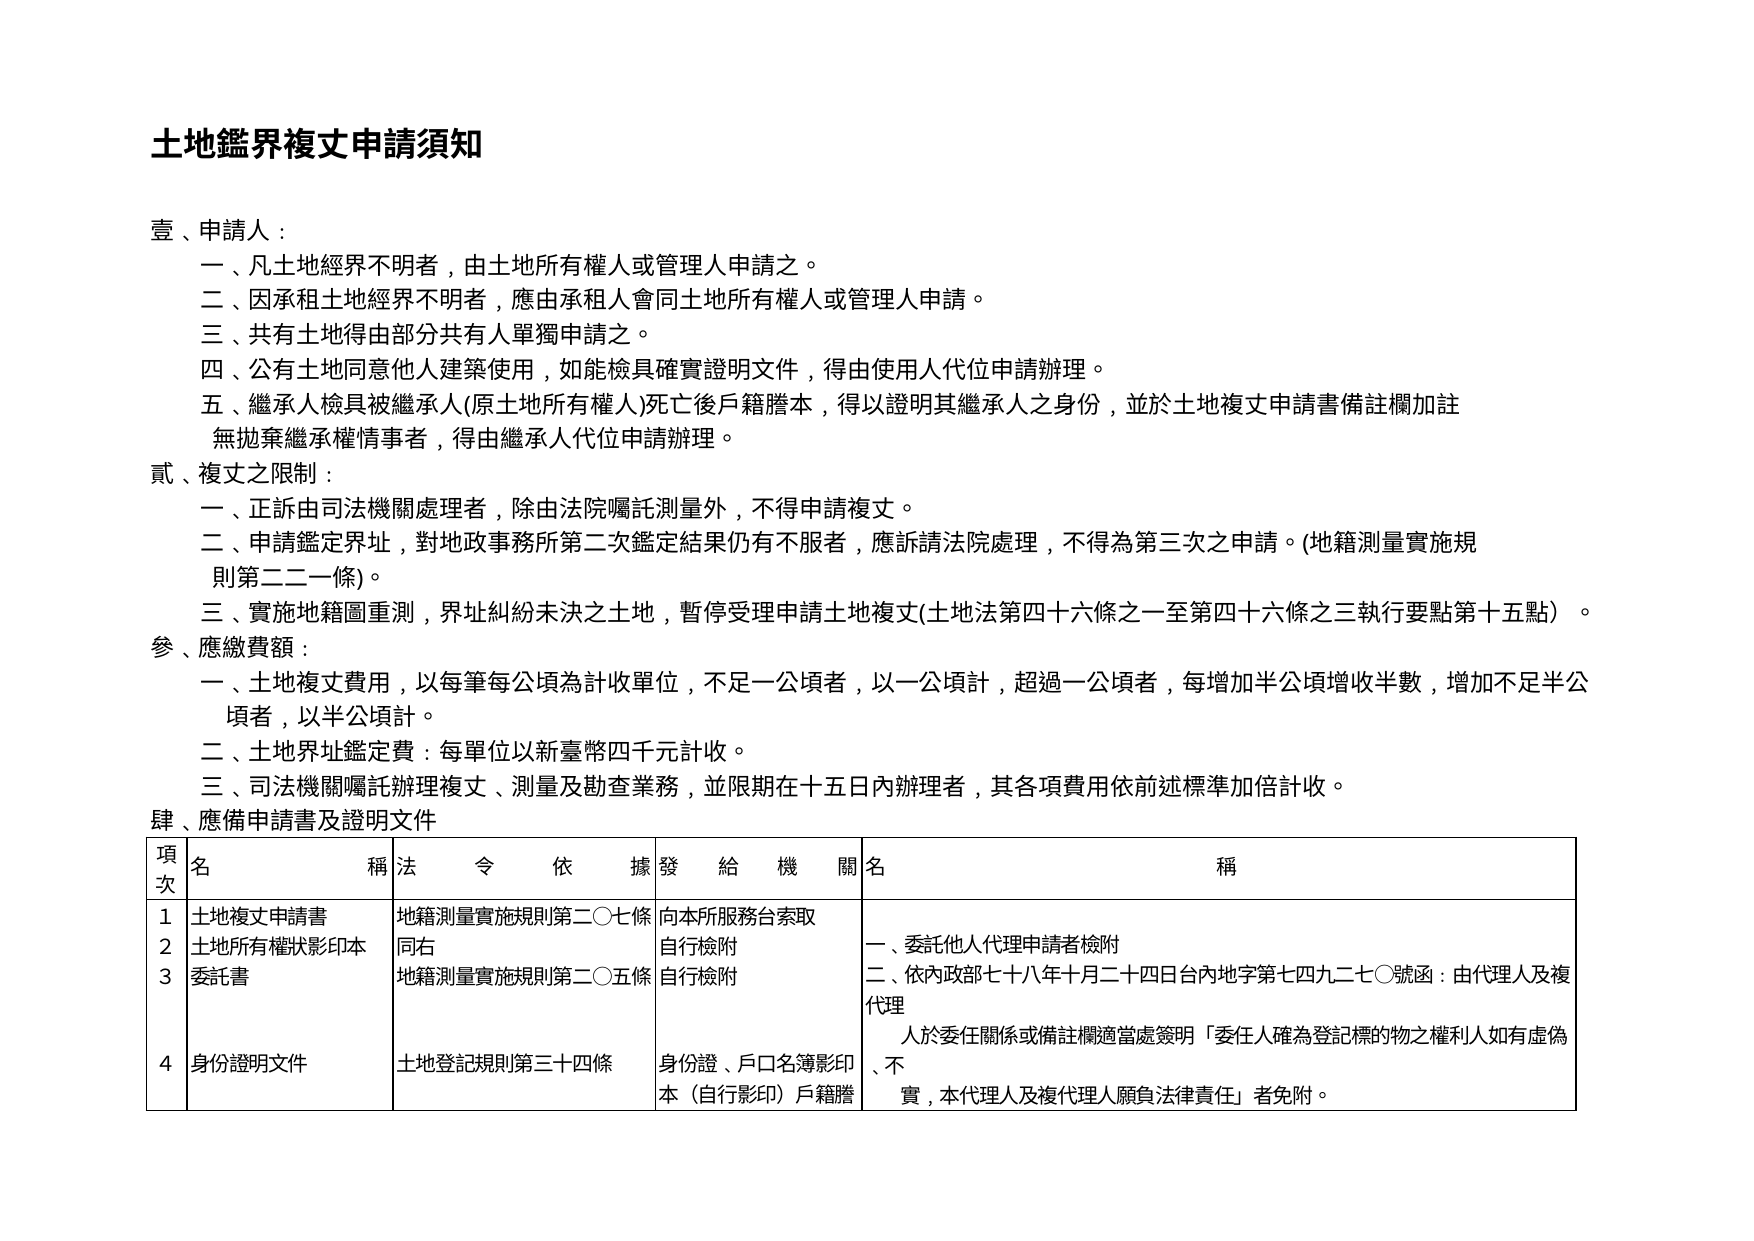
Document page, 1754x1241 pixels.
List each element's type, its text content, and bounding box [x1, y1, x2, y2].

text 三﹑實施地籍圖重測﹐界址糾紛未決之土地﹐暫停受理申請土地複丈(土地法第四十六條之一至第四十六條之三執行要點第十五點）。 [200, 594, 1604, 628]
table_cell 土地複丈申請書 土地所有權狀影印本 委託書 身份證明文件 [188, 900, 392, 1110]
text 二﹑申請鑑定界址﹐對地政事務所第二次鑑定結果仍有不服者﹐應訴請法院處理﹐不得為第三次之申請。(地籍測量實施規 [150, 524, 1604, 559]
table_header 項次 [147, 838, 186, 898]
table_header 名 稱 [188, 838, 392, 898]
text 土地鑑界複丈申請須知 [150, 118, 1604, 166]
text 五﹑繼承人檢具被繼承人(原土地所有權人)死亡後戶籍謄本﹐得以證明其繼承人之身份﹐並於土地複丈申請書備註欄加註 [150, 385, 1604, 420]
table_header 法令依據 [394, 838, 655, 898]
text 三﹑共有土地得由部分共有人單獨申請之。 [150, 316, 1604, 351]
table_cell 一﹑委託他人代理申請者檢附 二﹑依內政部七十八年十月二十四日台內地字第七四九二七○號函﹕由代理人及複代理 人於委任關係或備註欄適當處簽明「委任人確為登記標的物之權利人如有虛偽﹑不 實﹐本代理人及複代理人願負法律責任」者免附。 [863, 900, 1575, 1110]
text 一﹑凡土地經界不明者﹐由土地所有權人或管理人申請之。 [150, 246, 1604, 281]
table_cell 地籍測量實施規則第二○七條 同右 地籍測量實施規則第二○五條 土地登記規則第三十四條 [394, 900, 655, 1110]
text 四﹑公有土地同意他人建築使用﹐如能檢具確實證明文件﹐得由使用人代位申請辦理。 [150, 351, 1604, 385]
text 壹﹑申請人﹕ [150, 212, 1604, 246]
text 無拋棄繼承權情事者﹐得由繼承人代位申請辦理。 [150, 420, 1604, 455]
table_header 發給機關 [656, 838, 861, 898]
text 二﹑土地界址鑑定費﹕每單位以新臺幣四千元計收。 [150, 732, 1604, 767]
text 貳﹑複丈之限制﹕ [150, 455, 1604, 489]
text 肆﹑應備申請書及證明文件 [150, 802, 1604, 837]
text 一﹑正訴由司法機關處理者﹐除由法院囑託測量外﹐不得申請複丈。 [150, 489, 1604, 524]
text 二﹑因承租土地經界不明者﹐應由承租人會同土地所有權人或管理人申請。 [150, 281, 1604, 316]
text 三﹑司法機關囑託辦理複丈﹑測量及勘查業務﹐並限期在十五日內辦理者﹐其各項費用依前述標準加倍計收。 [150, 767, 1604, 802]
text 則第二二一條)。 [150, 559, 1604, 594]
table_header 名稱 [863, 838, 1575, 898]
table_cell 向本所服務台索取 自行檢附 自行檢附 身份證﹑戶口名簿影印本（自行影印）戶籍謄 [656, 900, 861, 1110]
text 一﹑土地複丈費用﹐以每筆每公頃為計收單位﹐不足一公頃者﹐以一公頃計﹐超過一公頃者﹐每增加半公頃增收半數﹐增加不足半公頃者﹐以半公頃計。 [200, 663, 1604, 732]
table_cell １ ２ ３ ４ [147, 900, 186, 1110]
text 參﹑應繳費額﹕ [150, 628, 1604, 663]
